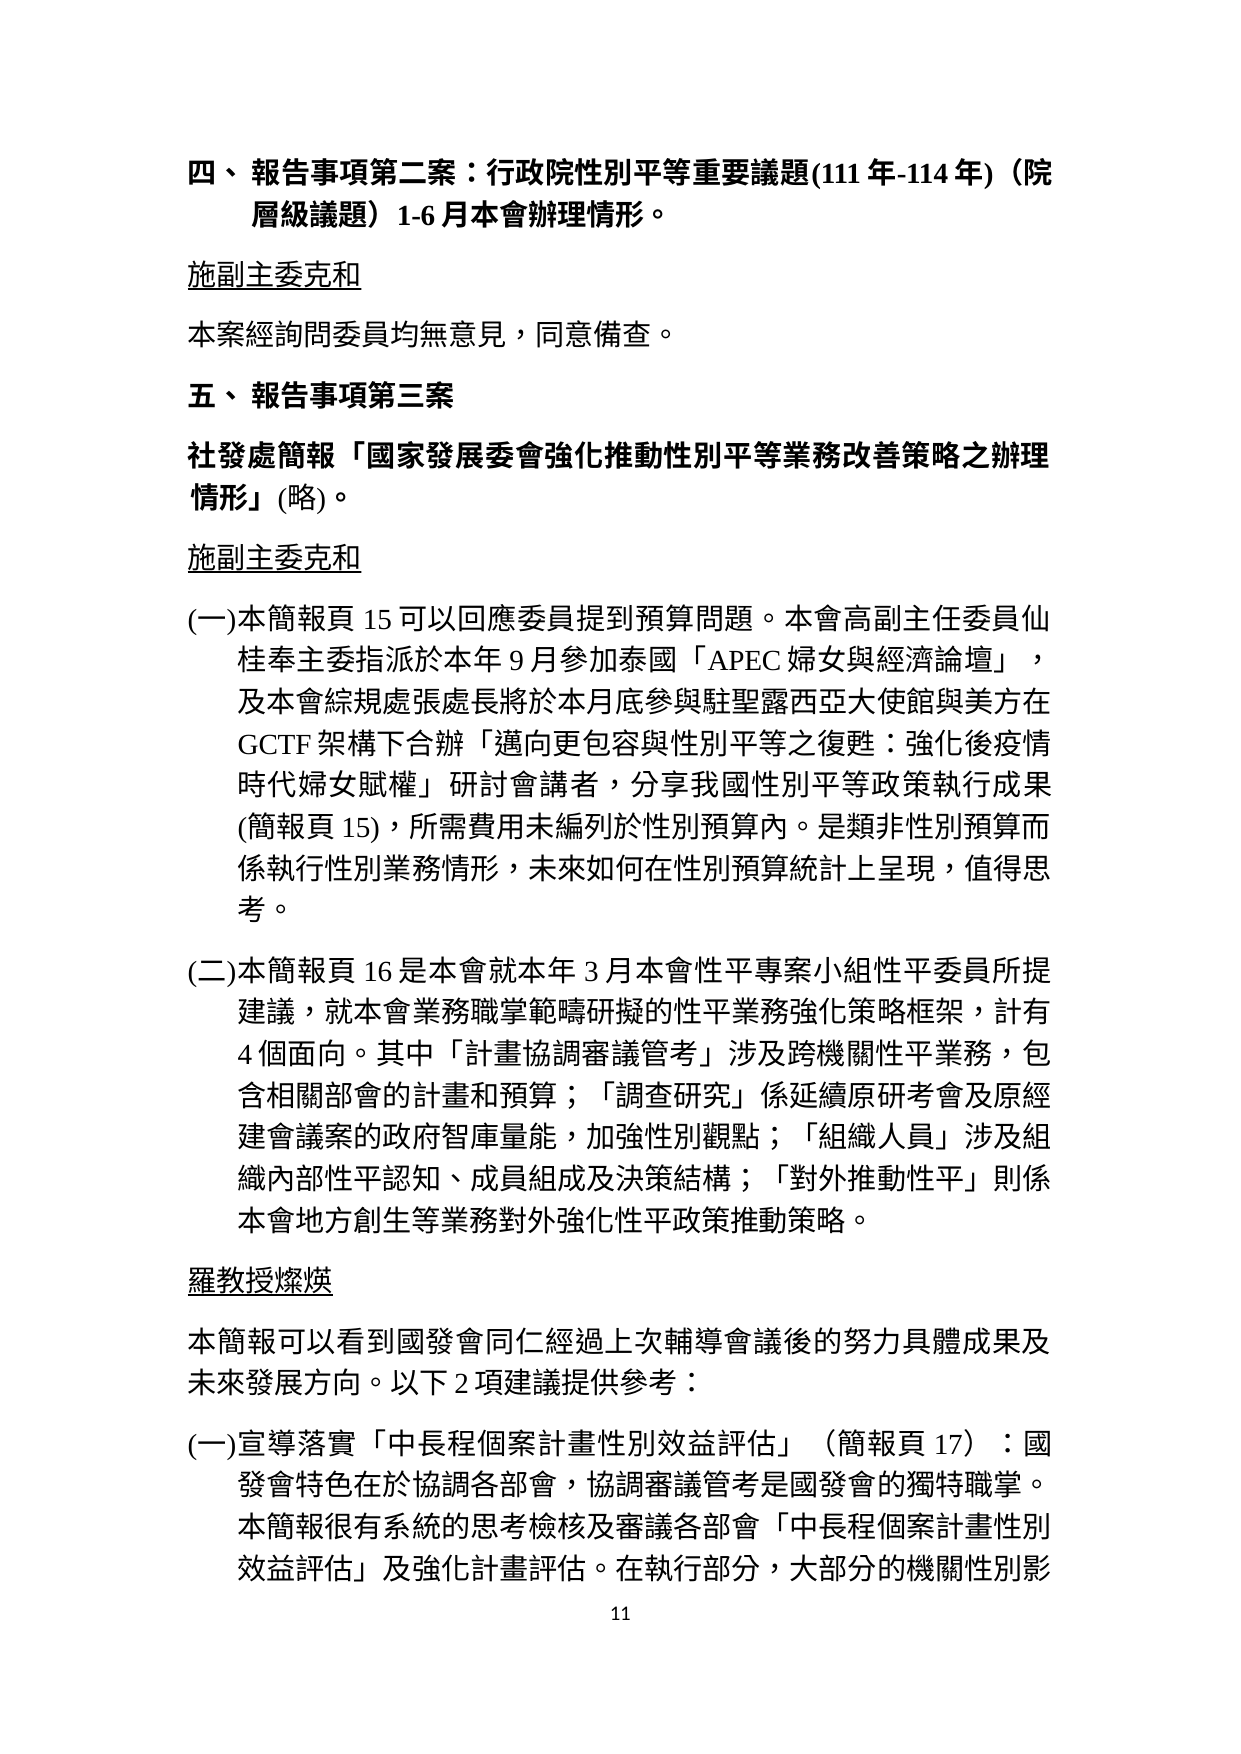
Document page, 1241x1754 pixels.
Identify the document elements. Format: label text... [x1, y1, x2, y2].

list 報告事項第三案 [187, 373, 1053, 414]
list 本案經詢問委員均無意見，同意備查。 [186, 312, 1053, 354]
list 報告事項第二案：行政院性別平等重要議題(111年-114年)（院層級議題）1-6月本會辦理情形。 [187, 150, 1053, 233]
list 本簡報頁16是本會就本年3月本會性平專案小組性平委員所提建議，就本會業務職掌範疇研擬的性平業務強化策略框架，計有4個面向。其中「計畫協調審議管考」涉及跨機關性平業務，包含相關部會的計畫和預算；「調查研究」係延續原研考會及原經建會議案的政府智庫量能，加強性別觀點；「組織人員」涉及組織內部性平認知、成員組成及決策結構；「對外推動性平」則係本會地方創生等業務對外強化性平政策推動策略。 [187, 948, 1053, 1239]
text 施副主委克和 [187, 535, 1053, 577]
list 宣導落實「中長程個案計畫性別效益評估」（簡報頁17）：國發會特色在於協調各部會，協調審議管考是國發會的獨特職掌。本簡報很有系統的思考檢核及審議各部會「中長程個案計畫性別效益評估」及強化計畫評估。在執行部分，大部分的機關性別影 [187, 1421, 1053, 1587]
list 社發處簡報「國家發展委會強化推動性別平等業務改善策略之辦理情形」(略)。 [188, 433, 1053, 517]
list 本簡報可以看到國發會同仁經過上次輔導會議後的努力具體成果及未來發展方向。以下2項建議提供參考： [187, 1319, 1053, 1402]
text 施副主委克和 [187, 252, 1053, 294]
list 羅教授燦煐 [187, 1258, 1053, 1300]
list 本簡報頁15可以回應委員提到預算問題。本會高副主任委員仙桂奉主委指派於本年9月參加泰國「APEC婦女與經濟論壇」，及本會綜規處張處長將於本月底參與駐聖露西亞大使館與美方在GCTF架構下合辦「邁向更包容與性別平等之復甦：強化後疫情時代婦女賦權」研討會講者，分享我國性別平等政策執行成果(簡報頁15)，所需費用未編列於性別預算內。是類非性別預算而係執行性別業務情形，未來如何在性別預算統計上呈現，值得思考。 [187, 596, 1053, 929]
